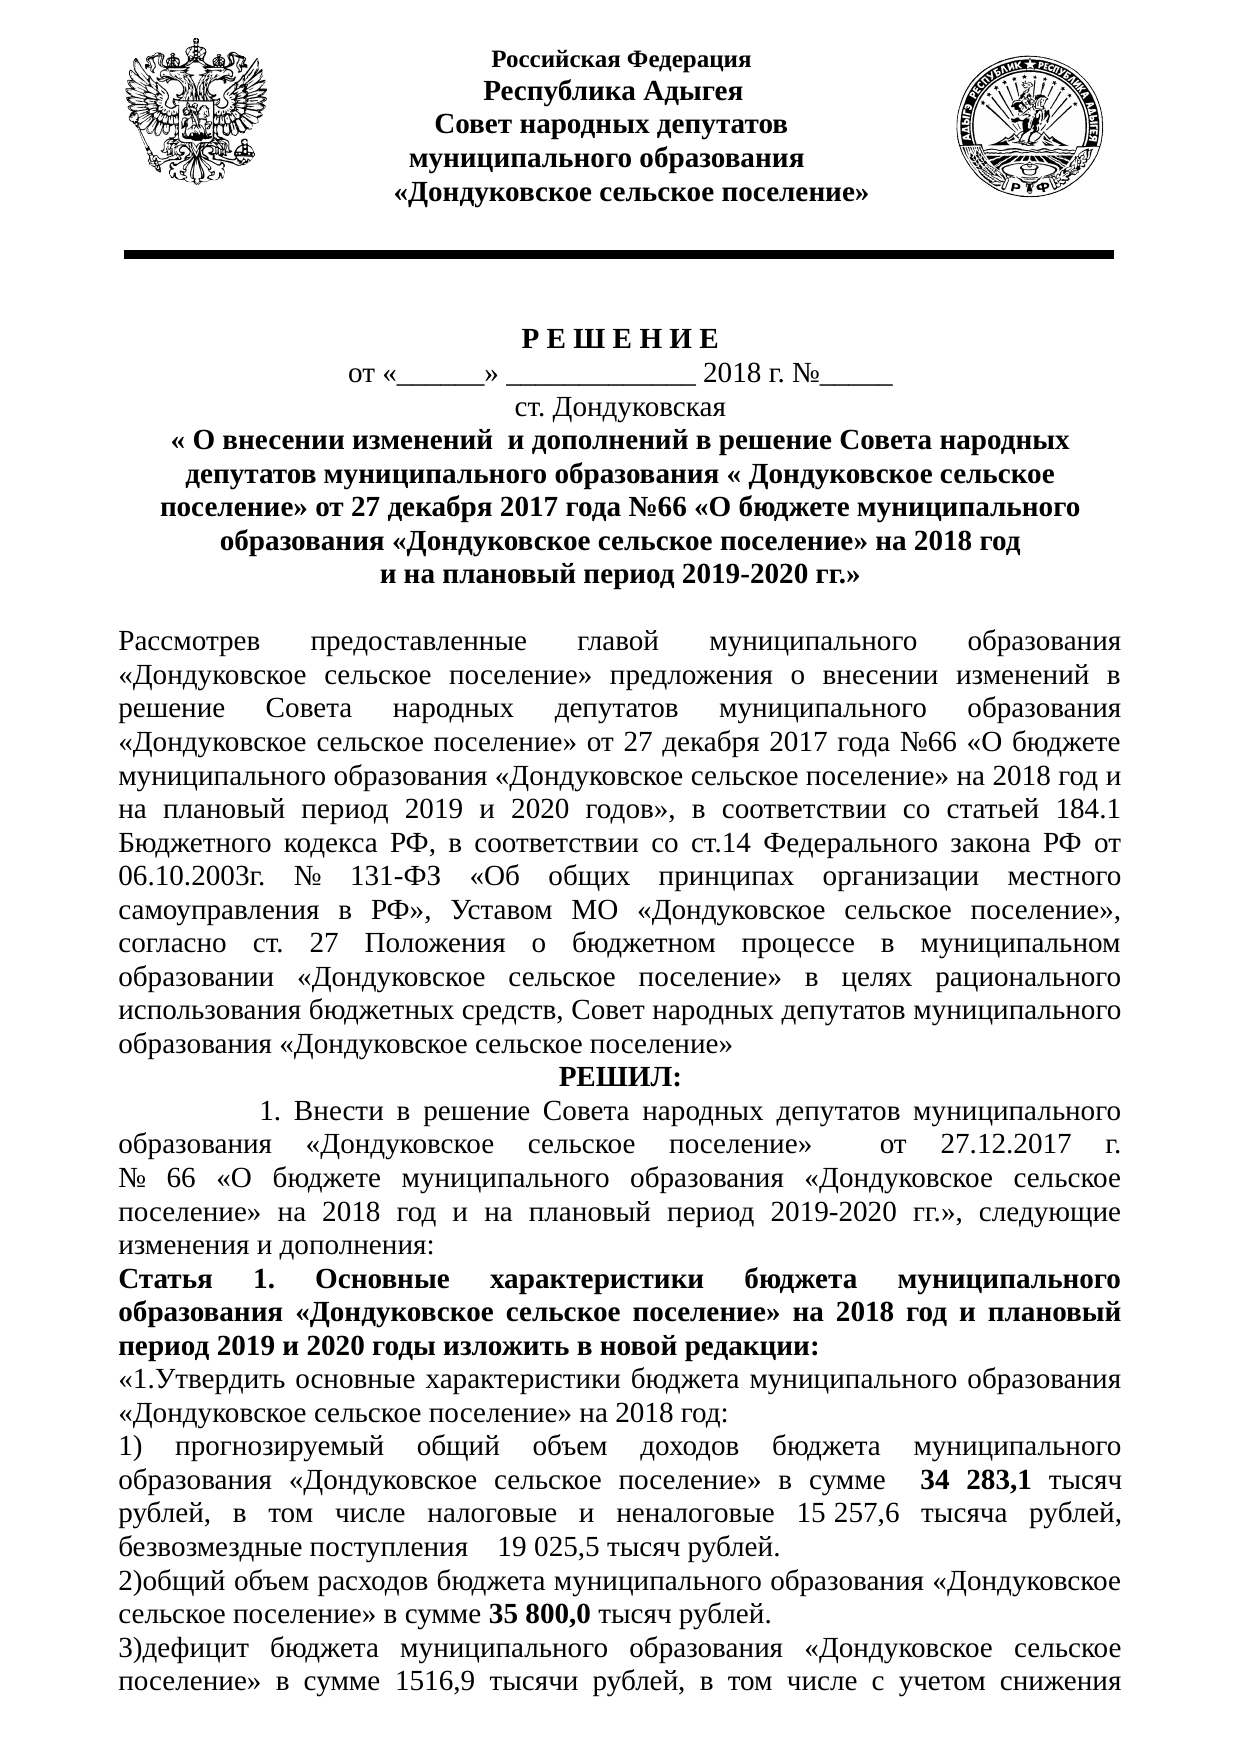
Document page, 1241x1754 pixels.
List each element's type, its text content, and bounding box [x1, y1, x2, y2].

text 3)дефицит бюджета муниципального образования «Дондуковское сельское поселение» в сумме 1516,9 тысячи рублей, в том числе с учетом снижения [118, 1630, 1122, 1697]
text Р Е Ш Е Н И Е [118, 322, 1122, 355]
text Республика Адыгея [262, 73, 978, 107]
text Статья 1. Основные характеристики бюджета муниципального образования «Дондуковское сельское поселение» на 2018 год и плановый период 2019 и 2020 годы изложить в новой редакции: [118, 1261, 1122, 1361]
text « О внесении изменений и дополнений в решение Совета народных депутатов муниципального образования « Дондуковское сельское поселение» от 27 декабря 2017 года №66 «О бюджете муниципального образования «Дондуковское сельское поселение» на 2018 год и на плановый период 2019-2020 гг.» [118, 422, 1122, 590]
text [118, 44, 193, 73]
text [1085, 140, 1122, 174]
text [1101, 107, 1122, 140]
text 1. Внести в решение Совета народных депутатов муниципального образования «Дондуковское сельское поселение» от 27.12.2017 г. № 66 «О бюджете муниципального образования «Дондуковское сельское поселение» на 2018 год и на плановый период 2019-2020 гг.», следующие изменения и дополнения: [118, 1093, 1122, 1261]
text муниципального образования [224, 140, 974, 174]
text [118, 140, 169, 174]
text Совет народных депутатов [223, 107, 958, 140]
text [118, 107, 141, 140]
text ст. Дондуковская [118, 389, 1122, 422]
text «1.Утвердить основные характеристики бюджета муниципального образования «Дондуковское сельское поселение» на 2018 год: [118, 1361, 1122, 1428]
text [1080, 73, 1122, 107]
text 1) прогнозируемый общий объем доходов бюджета муниципального образования «Дондуковское сельское поселение» в сумме 34 283,1 тысяч рублей, в том числе налоговые и неналоговые 15 257,6 тысяча рублей, безвозмездные поступления 19 025,5 тысяч рублей. [118, 1428, 1122, 1563]
text [118, 73, 130, 107]
text Российская Федерация [199, 44, 1122, 73]
text Рассмотрев предоставленные главой муниципального образования «Дондуковское сельское поселение» предложения о внесении изменений в решение Совета народных депутатов муниципального образования «Дондуковское сельское поселение» от 27 декабря 2017 года №66 «О бюджете муниципального образования «Дондуковское сельское поселение» на 2018 год и на плановый период 2019 и 2020 годов», в соответствии со статьей 184.1 Бюджетного кодекса РФ, в соответствии со ст.14 Федерального закона РФ от 06.10.2003г. № 131-ФЗ «Об общих принципах организации местного самоуправления в РФ», Уставом МО «Дондуковское сельское поселение», согласно ст. 27 Положения о бюджетном процессе в муниципальном образовании «Дондуковское сельское поселение» в целях рационального использования бюджетных средств, Совет народных депутатов муниципального образования «Дондуковское сельское поселение» [118, 623, 1122, 1059]
text от «______» _____________ 2018 г. №_____ [118, 355, 1122, 389]
text «Дондуковское сельское поселение» [118, 174, 1122, 207]
text РЕШИЛ: [118, 1059, 1122, 1093]
text 2)общий объем расходов бюджета муниципального образования «Дондуковское сельское поселение» в сумме 35 800,0 тысяч рублей. [118, 1563, 1122, 1630]
